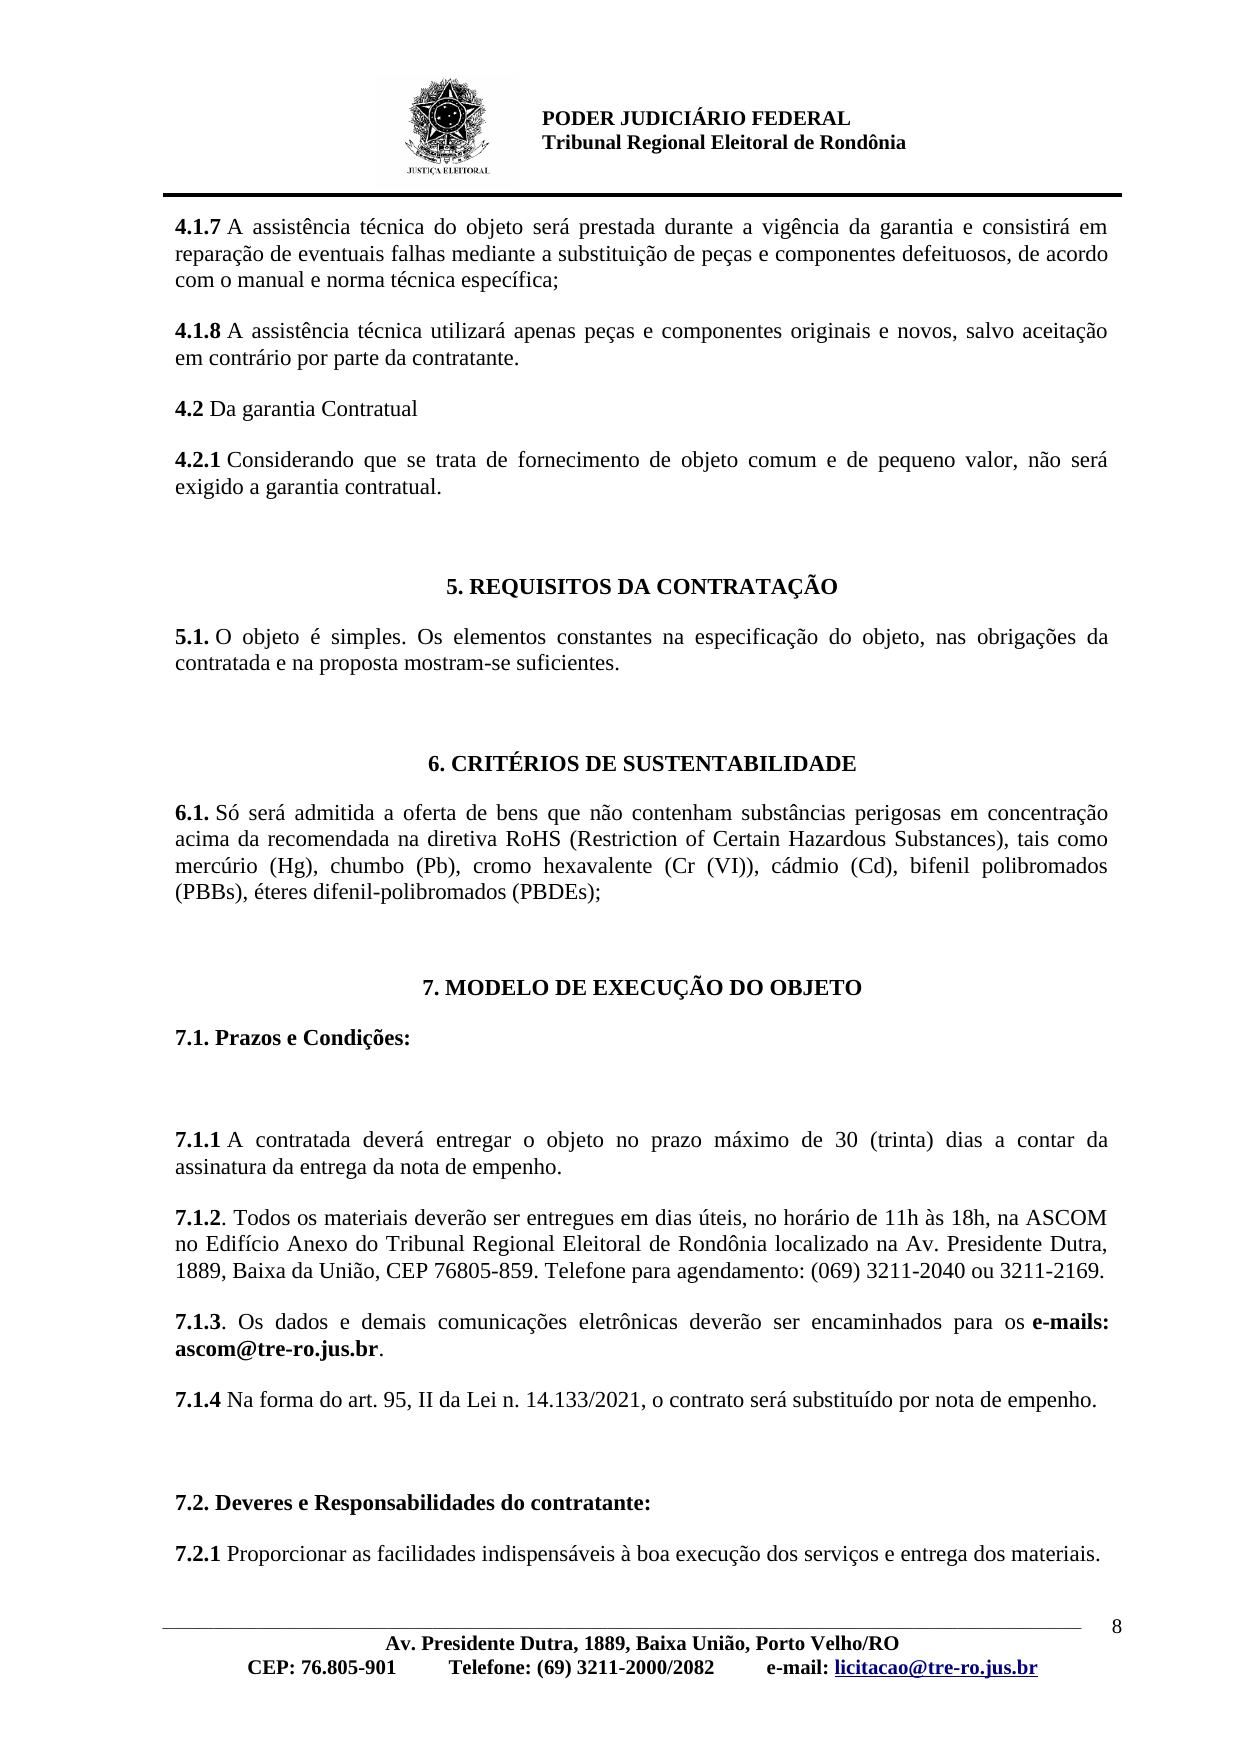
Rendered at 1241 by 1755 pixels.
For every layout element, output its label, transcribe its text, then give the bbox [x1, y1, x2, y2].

text 7.2.1 Proporcionar as facilidades indispensáveis à boa execução dos serviços e entrega dos materiais. [175, 1540, 1110, 1566]
text 4.1.8 A assistência técnica utilizará apenas peças e componentes originais e novos, salvo aceitação em contrário por parte da contratante. [175, 317, 1110, 370]
text 5.1. O objeto é simples. Os elementos constantes na especificação do objeto, nas obrigações da contratada e na proposta mostram-se suficientes. [175, 623, 1110, 675]
text 7.1. Prazos e Condições: [175, 1024, 1110, 1050]
text 7.1.3. Os dados e demais comunicações eletrônicas deverão ser encaminhados para os e-mails: ascom@tre-ro.jus.br. [175, 1308, 1110, 1361]
text 4.2.1 Considerando que se trata de fornecimento de objeto comum e de pequeno valor, não será exigido a garantia contratual. [175, 446, 1110, 499]
text 5. REQUISITOS DA CONTRATAÇÃO [162, 573, 1122, 600]
text 4.2 Da garantia Contratual [175, 395, 1110, 421]
text 6. CRITÉRIOS DE SUSTENTABILIDADE [162, 750, 1122, 776]
text 7.2. Deveres e Responsabilidades do contratante: [175, 1489, 1110, 1515]
text 6.1. Só será admitida a oferta de bens que não contenham substâncias perigosas em concentração acima da recomendada na diretiva RoHS (Restriction of Certain Hazardous Substances), tais como mercúrio (Hg), chumbo (Pb), cromo hexavalente (Cr (VI)), cádmio (Cd), bifenil polibromados (PBBs), éteres difenil-polibromados (PBDEs); [175, 799, 1110, 904]
text 7.1.4 Na forma do art. 95, II da Lei n. 14.133/2021, o contrato será substituído por nota de empenho. [175, 1386, 1110, 1412]
text 4.1.7 A assistência técnica do objeto será prestada durante a vigência da garantia e consistirá em reparação de eventuais falhas mediante a substituição de peças e componentes defeituosos, de acordo com o manual e norma técnica específica; [175, 213, 1110, 292]
text 7.1.1 A contratada deverá entregar o objeto no prazo máximo de 30 (trinta) dias a contar da assinatura da entrega da nota de empenho. [175, 1126, 1110, 1179]
text 7.1.2. Todos os materiais deverão ser entregues em dias úteis, no horário de 11h às 18h, na ASCOM no Edifício Anexo do Tribunal Regional Eleitoral de Rondônia localizado na Av. Presidente Dutra, 1889, Baixa da União, CEP 76805-859. Telefone para agendamento: (069) 3211-2040 ou 3211-2169. [175, 1204, 1110, 1283]
text 7. MODELO DE EXECUÇÃO DO OBJETO [162, 974, 1122, 1001]
